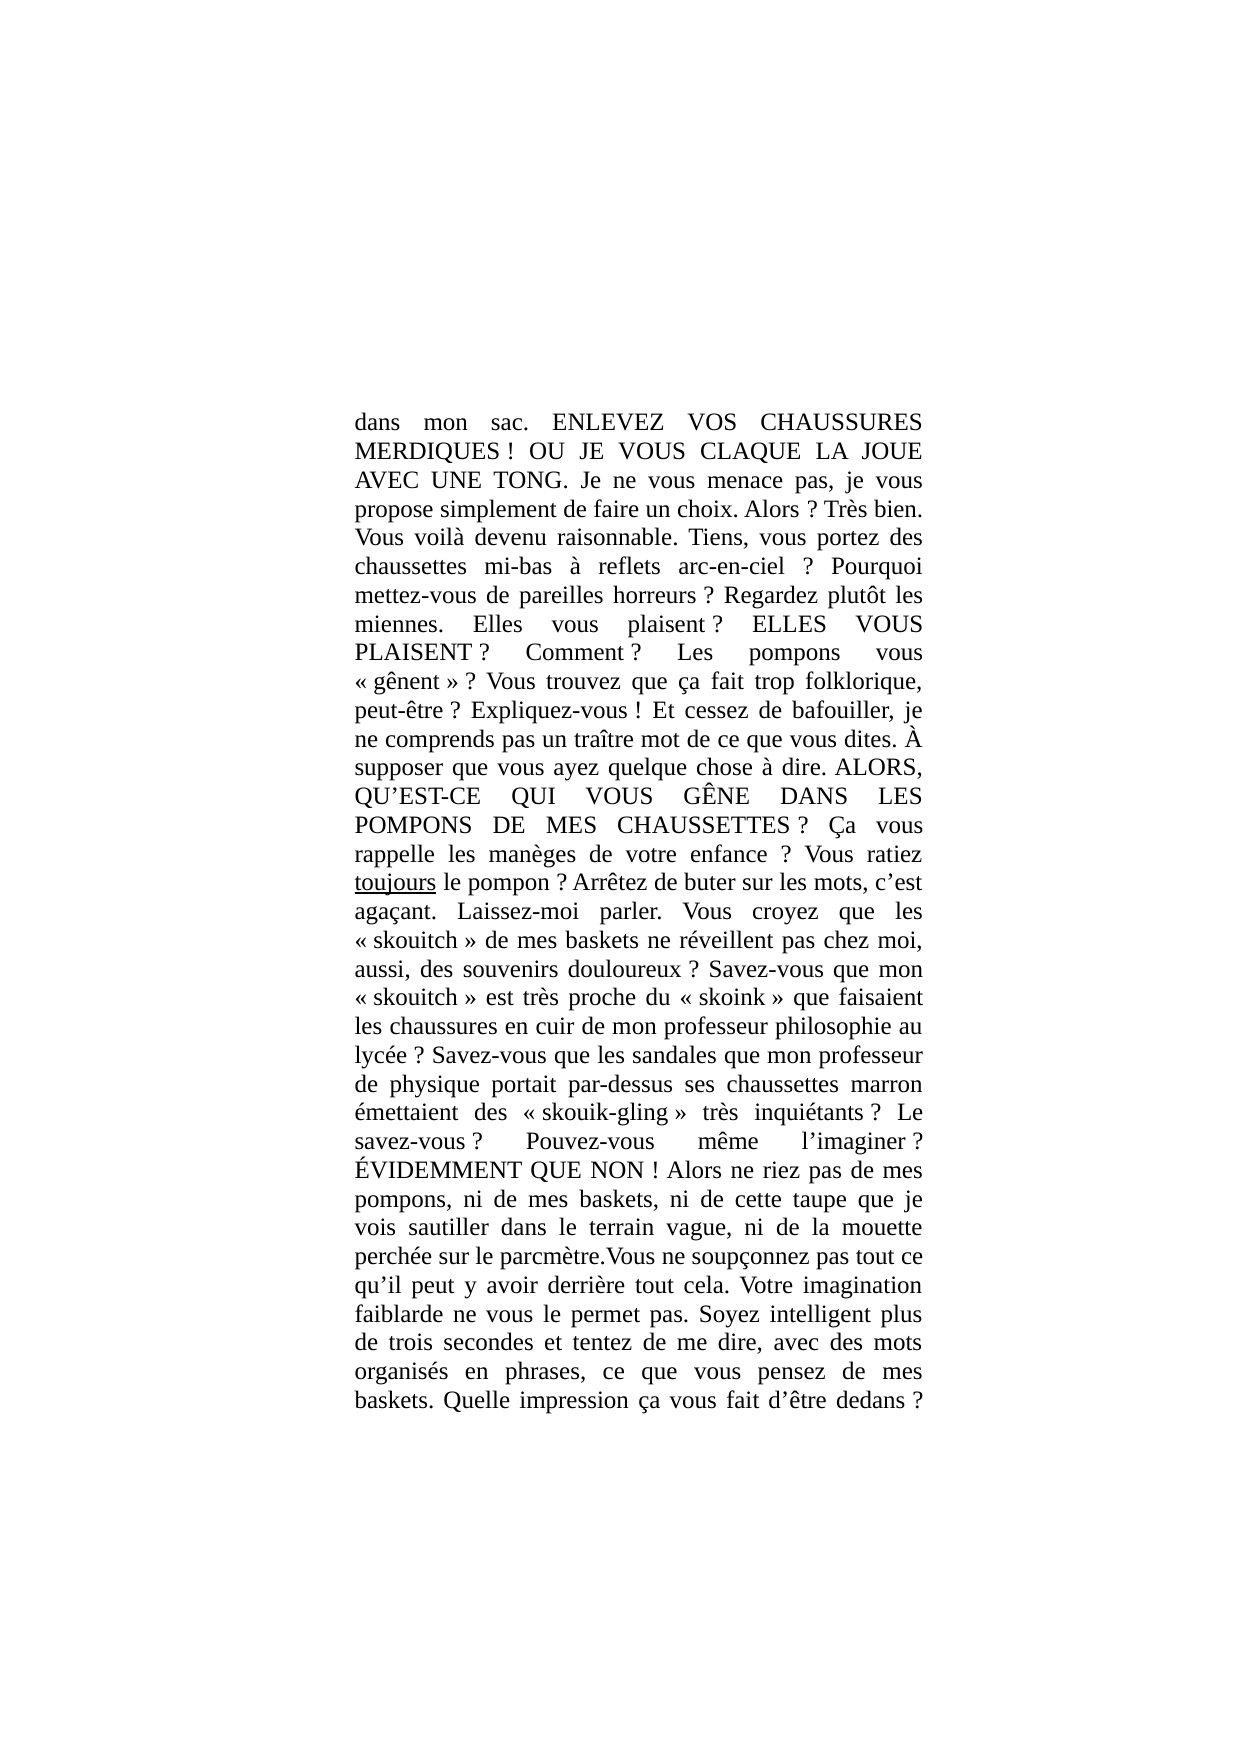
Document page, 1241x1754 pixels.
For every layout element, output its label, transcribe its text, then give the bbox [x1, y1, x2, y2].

text dans mon sac. ENLEVEZ VOS CHAUSSURES MERDIQUES ! Ou je vous claque la joue avec une tong. Je ne vous menace pas, je vous propose simplement de faire un choix. Alors ? Très bien. Vous voilà devenu raisonnable. Tiens, vous portez des chaussettes mi-bas à reflets arc-en-ciel ? Pourquoi mettez-vous de pareilles horreurs ? Regardez plutôt les miennes. Elles vous plaisent ? ELLES VOUS PLAISENT ? Comment ? Les pompons vous « gênent » ? Vous trouvez que ça fait trop folklorique, peut-être ? Expliquez-vous ! Et cessez de bafouiller, je ne comprends pas un traître mot de ce que vous dites. À supposer que vous ayez quelque chose à dire. ALORS, QU’EST-CE QUI VOUS GÊNE DANS LES POMPONS DE MES CHAUSSETTES ? Ça vous rappelle les manèges de votre enfance ? Vous ratiez toujours le pompon ? Arrêtez de buter sur les mots, c’est agaçant. Laissez-moi parler. Vous croyez que les « skouitch » de mes baskets ne réveillent pas chez moi, aussi, des souvenirs douloureux ? Savez-vous que mon « skouitch » est très proche du « skoink » que faisaient les chaussures en cuir de mon professeur philosophie au lycée ? Savez-vous que les sandales que mon professeur de physique portait par-dessus ses chaussettes marron émettaient des « skouik-gling » très inquiétants ? Le savez-vous ? Pouvez-vous même l’imaginer ? ÉVIDEMMENT QUE NON ! Alors ne riez pas de mes pompons, ni de mes baskets, ni de cette taupe que je vois sautiller dans le terrain vague, ni de la mouette perchée sur le parcmètre.Vous ne soupçonnez pas tout ce qu’il peut y avoir derrière tout cela. Votre imagination faiblarde ne vous le permet pas. Soyez intelligent plus de trois secondes et tentez de me dire, avec des mots organisés en phrases, ce que vous pensez de mes baskets. Quelle impression ça vous fait d’être dedans ? [354, 407, 923, 1414]
